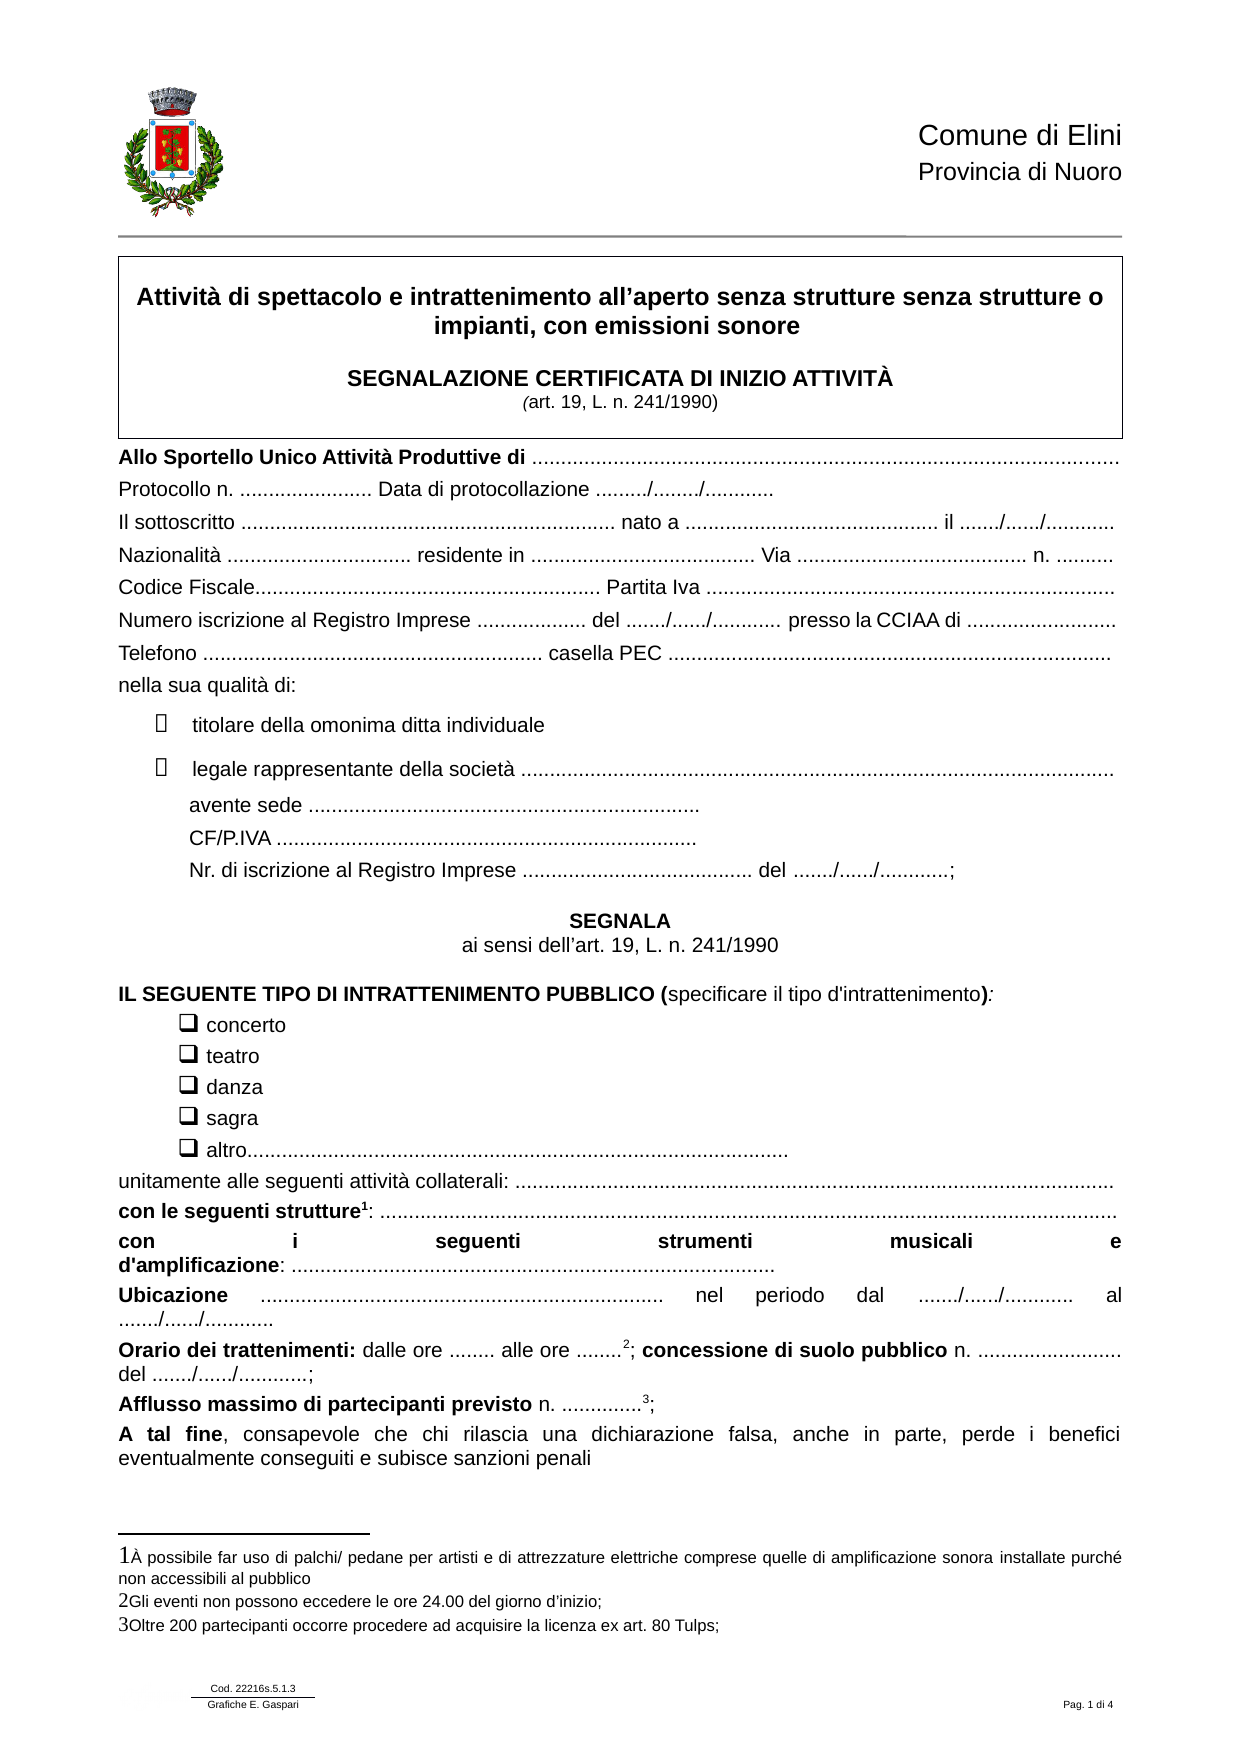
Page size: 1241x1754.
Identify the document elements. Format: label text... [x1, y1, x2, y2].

text Gli eventi non possono eccedere le ore 24.00 del giorno d’inizio; [118, 1588, 1122, 1612]
text Comune di Elini [224, 118, 1122, 152]
text Nr. di iscrizione al Registro Imprese ........................................ del ......./....../............; [189, 858, 1122, 882]
text  altro.............................................................................................. [177, 1137, 1122, 1162]
text  danza [177, 1075, 1122, 1100]
text SEGNALA [118, 909, 1122, 933]
text  legale rappresentante della società ....................................................................................................... [153, 749, 1122, 783]
text  concerto [177, 1012, 1122, 1037]
text Numero iscrizione al Registro Imprese ................... del ......./....../............ presso la CCIAA di .......................... [118, 608, 1122, 632]
text Protocollo n. ....................... Data di protocollazione ........./......../............ [118, 477, 1122, 501]
text con i seguenti strumenti musicali e d'amplificazione: .................................................................................... [118, 1229, 1122, 1277]
text Provincia di Nuoro [224, 157, 1122, 185]
text ai sensi dell’art. 19, L. n. 241/1990 [118, 933, 1122, 957]
text unitamente alle seguenti attività collaterali: ........................................................................................................ [118, 1169, 1122, 1193]
text Afflusso massimo di partecipanti previsto n. ..............; [118, 1392, 1122, 1416]
text nella sua qualità di: [118, 673, 1122, 697]
text Il sottoscritto ................................................................. nato a ............................................ il ......./....../............ [118, 510, 1122, 534]
text Codice Fiscale............................................................ Partita Iva ....................................................................... [118, 575, 1122, 599]
text IL SEGUENTE TIPO DI INTRATTENIMENTO PUBBLICO (specificare il tipo d'intrattenimento): [118, 982, 1122, 1006]
text  teatro [177, 1044, 1122, 1069]
text Ubicazione ...................................................................... nel periodo dal ......./....../............ al ......./....../............ [118, 1283, 1122, 1331]
text  sagra [177, 1106, 1122, 1131]
text con le seguenti strutture: ................................................................................................................................ [118, 1199, 1122, 1223]
text Telefono ........................................................... casella PEC ............................................................................. [118, 640, 1122, 664]
picture [122, 87, 224, 219]
text Nazionalità ................................ residente in ....................................... Via ........................................ n. .......... [118, 542, 1122, 566]
text Orario dei trattenimenti: dalle ore ........ alle ore ........; concessione di suolo pubblico n. ......................... del ......./....../............; [118, 1337, 1122, 1385]
table_header Attività di spettacolo e intrattenimento all’aperto senza strutture senza strutture o impianti, con emissioni sonore SEGNALAZIONE CERTIFICATA DI INIZIO ATTIVITÀ (art. 19, L. n. 241/1990) [119, 257, 1122, 437]
text À possibile far uso di palchi/ pedane per artisti e di attrezzature elettriche comprese quelle di amplificazione sonora installate purché non accessibili al pubblico [118, 1540, 1122, 1588]
text A tal fine, consapevole che chi rilascia una dichiarazione falsa, anche in parte, perde i benefici eventualmente conseguiti e subisce sanzioni penali [118, 1422, 1122, 1470]
text Allo Sportello Unico Attività Produttive di [118, 445, 1122, 469]
text  titolare della omonima ditta individuale [153, 706, 1122, 739]
text Oltre 200 partecipanti occorre procedere ad acquisire la licenza ex art. 80 Tulps; [118, 1612, 1122, 1636]
text CF/P.IVA ......................................................................... [189, 825, 1122, 849]
text avente sede .................................................................... [189, 793, 1122, 817]
